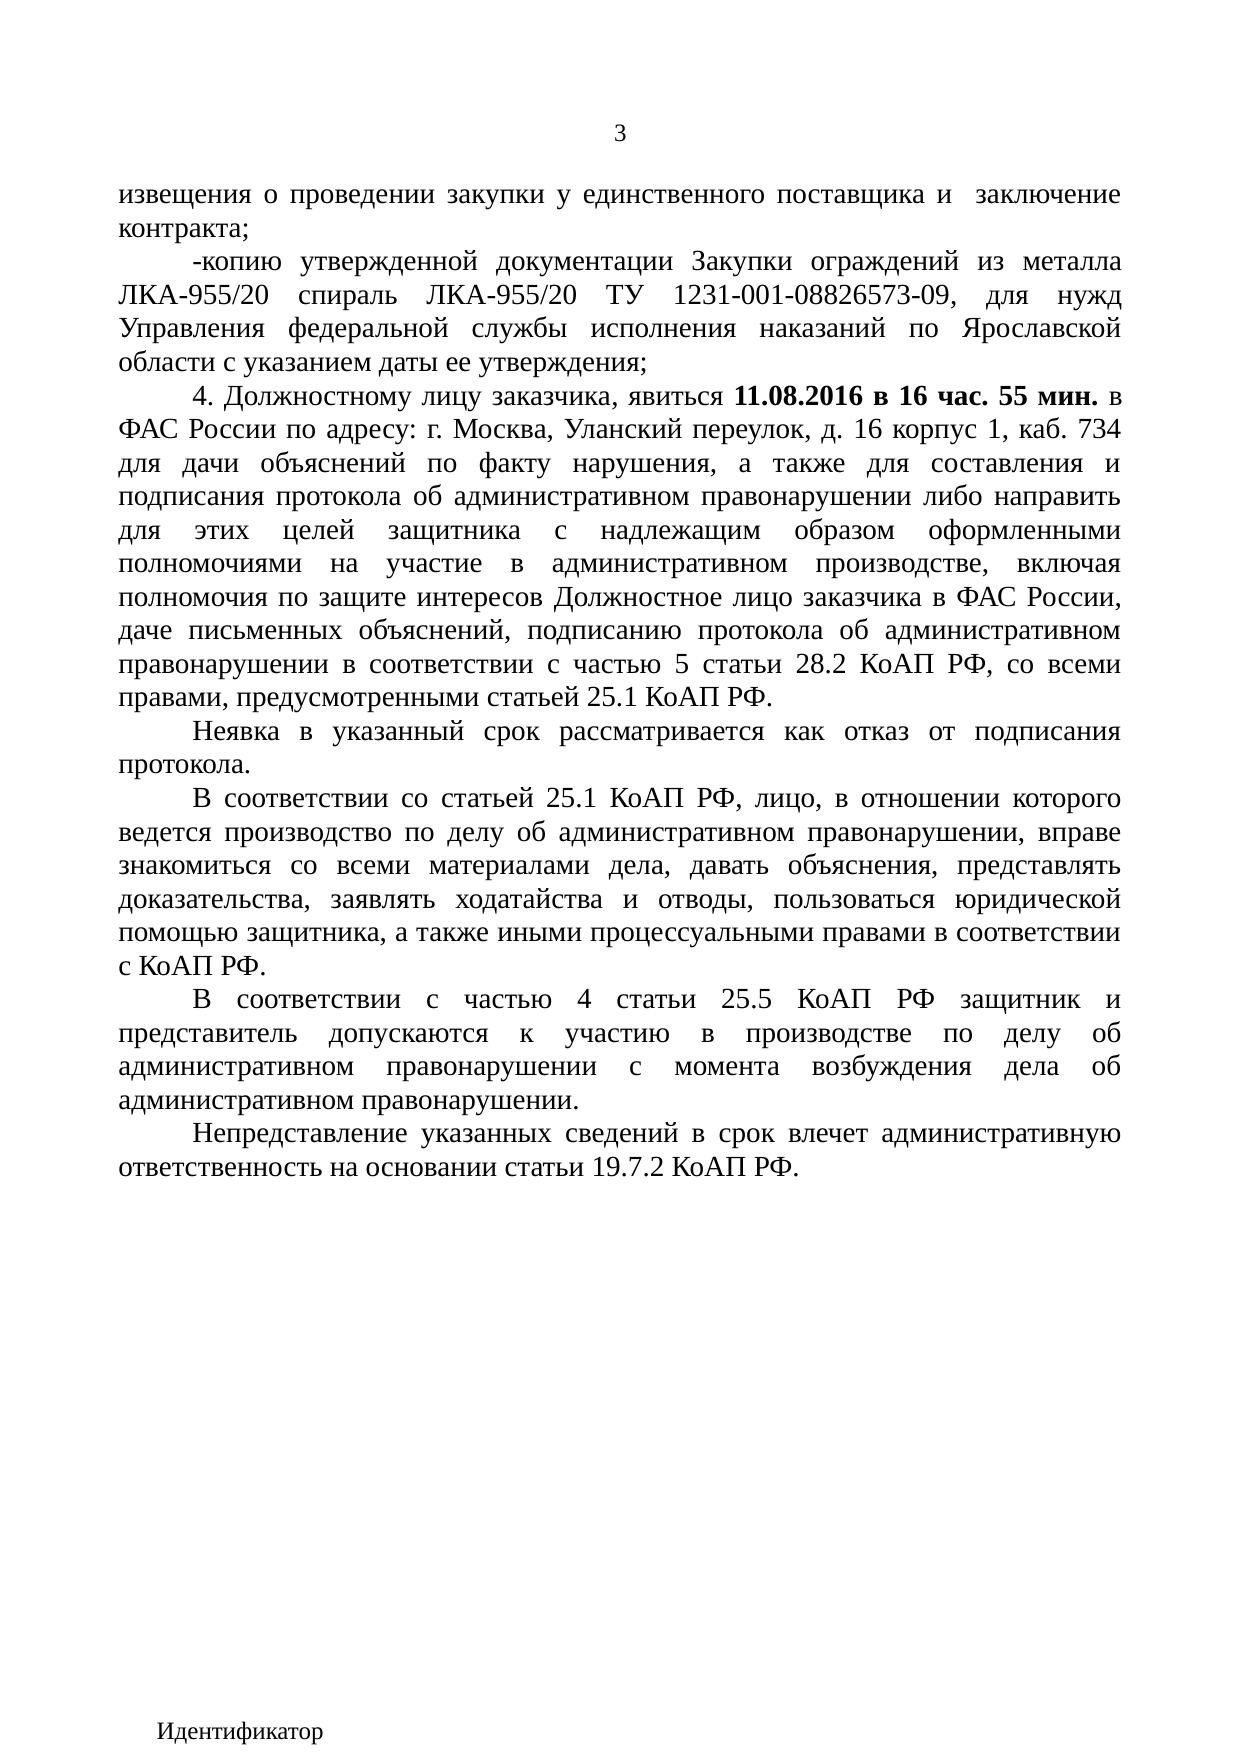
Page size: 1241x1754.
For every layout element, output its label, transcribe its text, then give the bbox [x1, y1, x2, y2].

text В соответствии со статьей 25.1 КоАП РФ, лицо, в отношении которого ведется производство по делу об административном правонарушении, вправе знакомиться со всеми материалами дела, давать объяснения, представлять доказательства, заявлять ходатайства и отводы, пользоваться юридической помощью защитника, а также иными процессуальными правами в соответствии с КоАП РФ. [118, 780, 1122, 981]
text 4. Должностному лицу заказчика, явиться 11.08.2016 в 16 час. 55 мин. в ФАС России по адресу: г. Москва, Уланский переулок, д. 16 корпус 1, каб. 734 для дачи объяснений по факту нарушения, а также для составления и подписания протокола об административном правонарушении либо направить для этих целей защитника с надлежащим образом оформленными полномочиями на участие в административном производстве, включая полномочия по защите интересов Должностное лицо заказчика в ФАС России, даче письменных объяснений, подписанию протокола об административном правонарушении в соответствии с частью 5 статьи 28.2 КоАП РФ, со всеми правами, предусмотренными статьей 25.1 КоАП РФ. [118, 378, 1122, 713]
text Непредставление указанных сведений в срок влечет административную ответственность на основании статьи 19.7.2 КоАП РФ. [118, 1116, 1122, 1183]
text В соответствии с частью 4 статьи 25.5 КоАП РФ защитник и представитель допускаются к участию в производстве по делу об административном правонарушении с момента возбуждения дела об административном правонарушении. [118, 981, 1122, 1116]
text извещения о проведении закупки у единственного поставщика и заключение контракта; [118, 176, 1122, 243]
text -копию утвержденной документации Закупки ограждений из металла ЛКА-955/20 спираль ЛКА-955/20 ТУ 1231-001-08826573-09, для нужд Управления федеральной службы исполнения наказаний по Ярославской области с указанием даты ее утверждения; [118, 243, 1122, 378]
text Неявка в указанный срок рассматривается как отказ от подписания протокола. [118, 713, 1122, 780]
